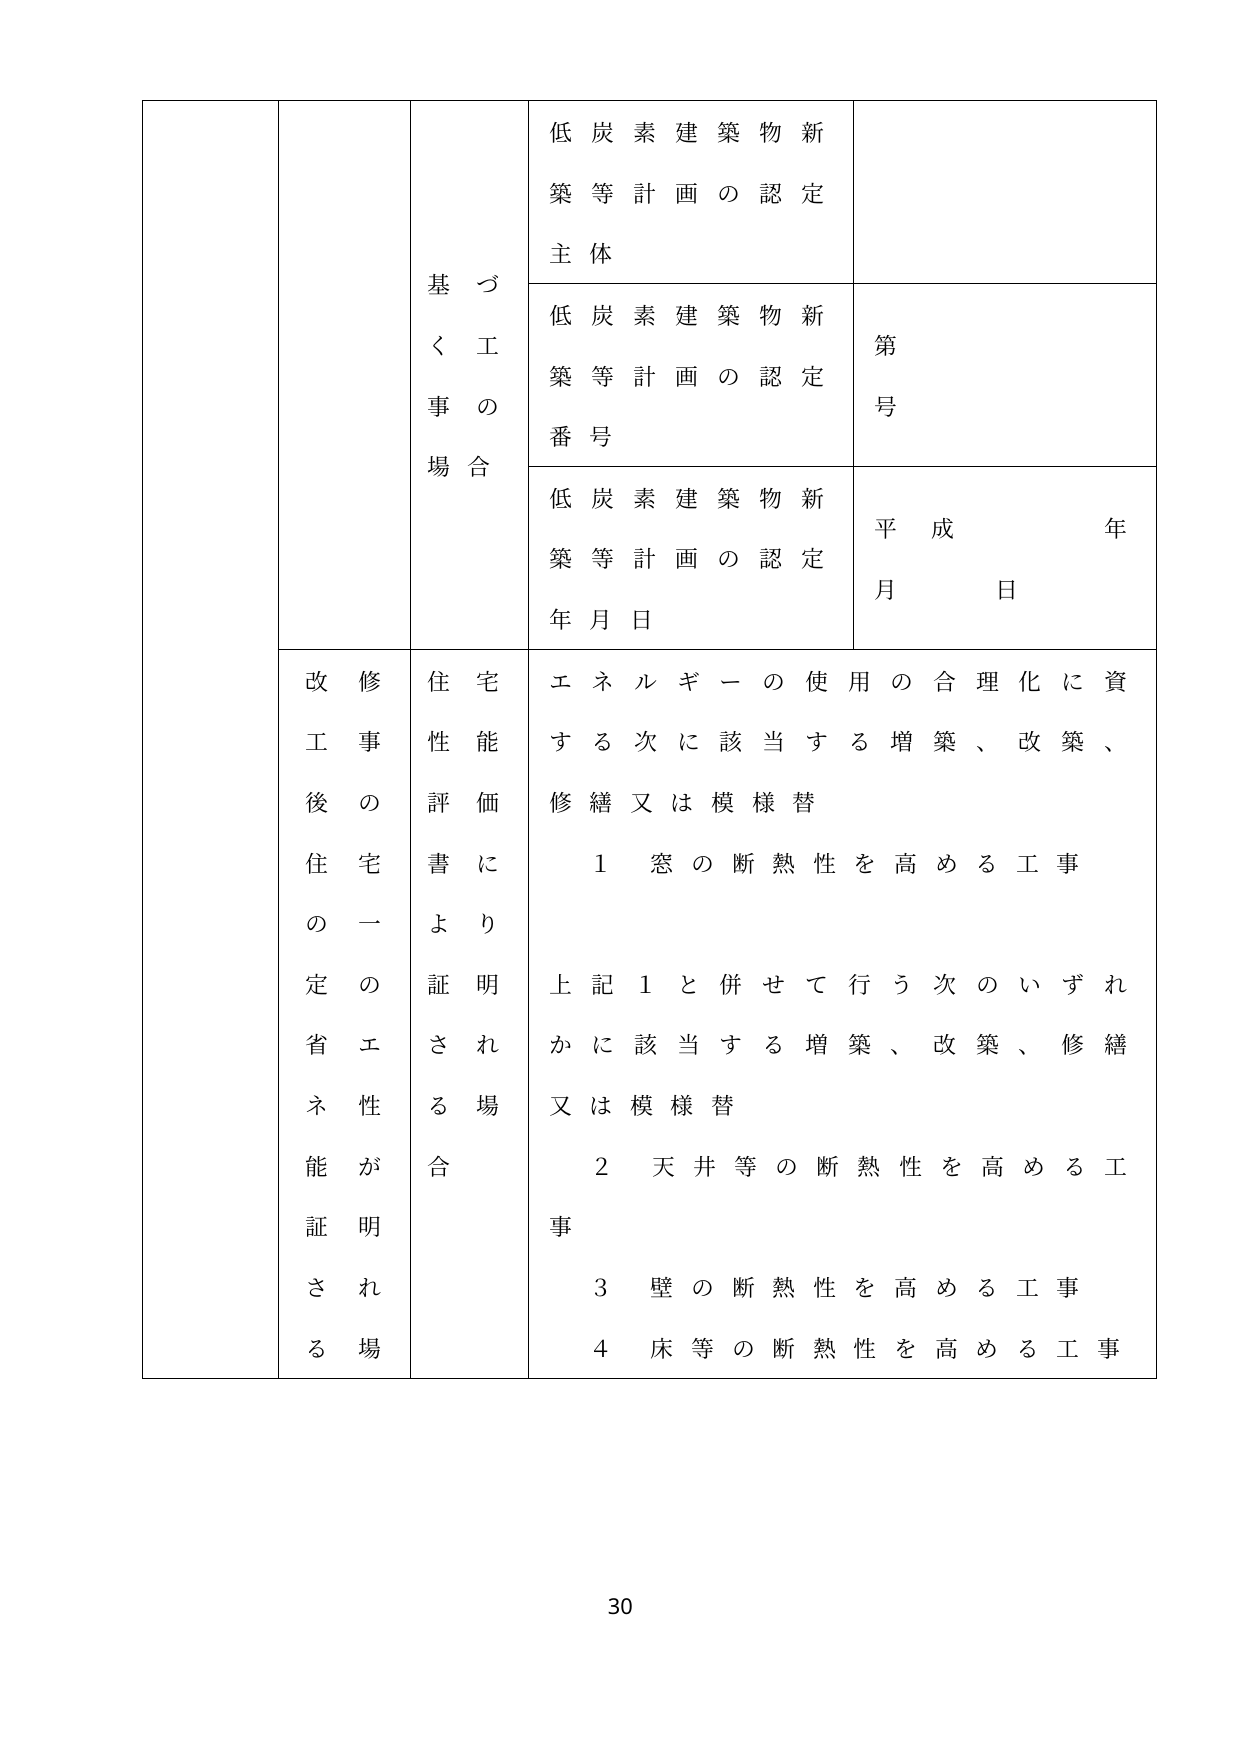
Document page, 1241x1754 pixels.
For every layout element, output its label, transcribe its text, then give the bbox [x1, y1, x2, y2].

table_cell 第 号 [854, 284, 1156, 466]
table_cell [279, 101, 410, 649]
table_cell エネルギーの使用の合理化に資する次に該当する増築、改築、修繕又は模様替 １ 窓の断熱性を高める工事 上記１と併せて行う次のいずれかに該当する増築、改築、修繕又は模様替 ２ 天井等の断熱性を高める工事 ３ 壁の断熱性を高める工事 ４ 床等の断熱性を高める工事 [529, 650, 1156, 1377]
table_cell 低炭素建築物新築等計画の認定主体 [529, 101, 853, 283]
table_cell 低炭素建築物新築等計画の認定年月日 [529, 467, 853, 649]
table_cell 平成 年 月 日 [854, 467, 1156, 649]
table_cell 住宅性能評価書により証明される場合 [411, 650, 528, 1377]
table_cell 改修工事後の住宅の一定の省エネ性能が証明される場 [279, 650, 410, 1377]
table_cell [143, 101, 278, 1377]
table_cell 基づく工事の場合 [411, 101, 528, 649]
table_cell [854, 101, 1156, 283]
table_cell 低炭素建築物新築等計画の認定番号 [529, 284, 853, 466]
